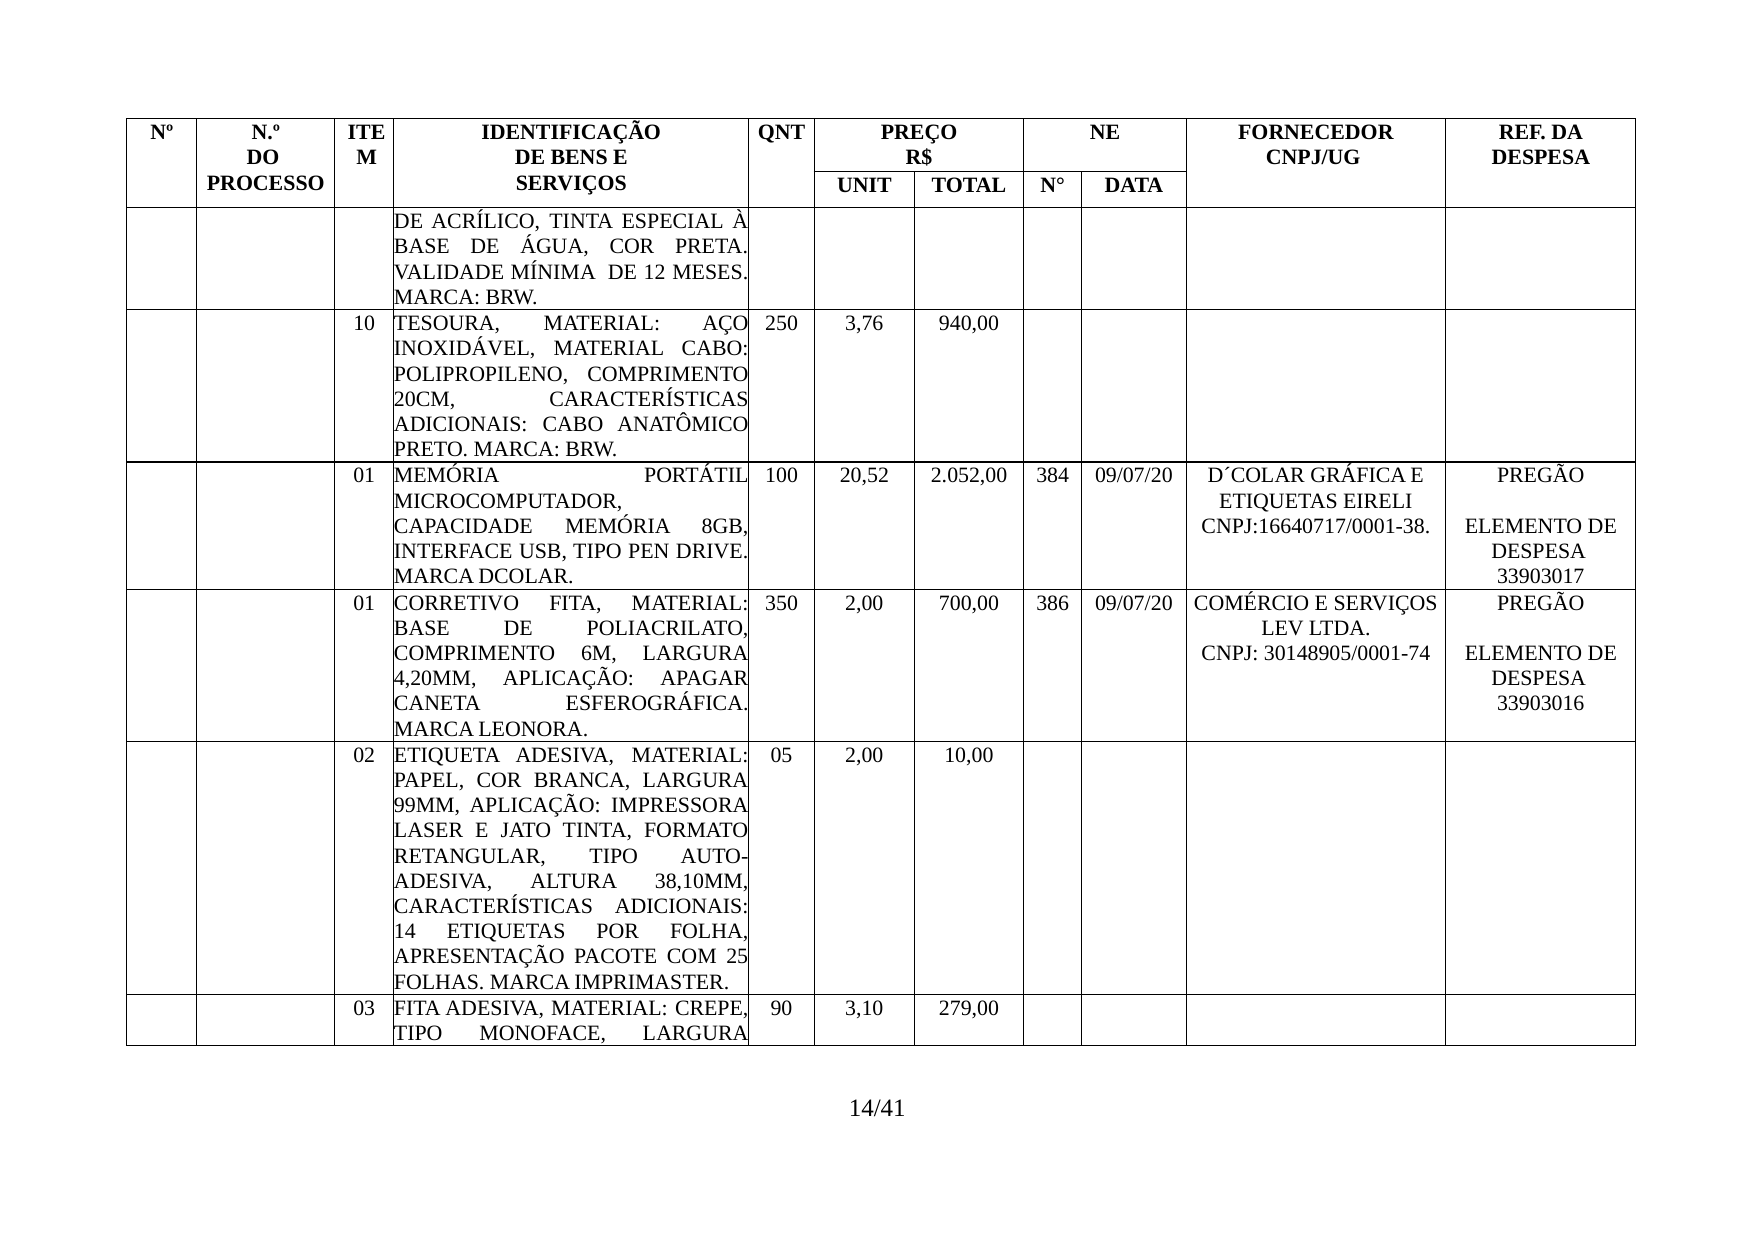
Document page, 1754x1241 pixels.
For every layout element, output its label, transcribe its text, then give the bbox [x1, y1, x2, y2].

table_cell 384 [1024, 463, 1081, 588]
table_cell 09/07/20 [1082, 590, 1186, 741]
table_cell 2,00 [815, 590, 914, 741]
table_cell [1024, 310, 1081, 461]
table_cell [1082, 995, 1186, 1045]
table_cell [127, 208, 196, 309]
table_cell [1082, 310, 1186, 461]
table_cell [127, 590, 196, 741]
table_cell [197, 208, 334, 309]
table_cell 10,00 [915, 742, 1023, 994]
table_cell 279,00 [915, 995, 1023, 1045]
table_cell [1082, 742, 1186, 994]
table_cell 2,00 [815, 742, 914, 994]
table_cell [335, 208, 393, 309]
table_cell 386 [1024, 590, 1081, 741]
table_cell 20,52 [815, 463, 914, 588]
table_cell 940,00 [915, 310, 1023, 461]
table_cell 3,76 [815, 310, 914, 461]
table_cell 100 [749, 463, 814, 588]
table_cell TOTAL [915, 172, 1023, 207]
table_cell [1446, 208, 1635, 309]
table_cell 09/07/20 [1082, 463, 1186, 588]
table_cell 02 [335, 742, 393, 994]
table_cell MEMÓRIA PORTÁTIL MICROCOMPUTADOR, CAPACIDADE MEMÓRIA 8GB, INTERFACE USB, TIPO PEN DRIVE. MARCA DCOLAR. [394, 463, 748, 588]
table_cell 3,10 [815, 995, 914, 1045]
table_cell [915, 208, 1023, 309]
table_cell [197, 590, 334, 741]
table_cell [197, 463, 334, 588]
table_cell DE ACRÍLICO, TINTA ESPECIAL À BASE DE ÁGUA, COR PRETA. VALIDADE MÍNIMA DE 12 MESES. MARCA: BRW. [394, 208, 748, 309]
table_cell 700,00 [915, 590, 1023, 741]
table_cell [1187, 742, 1445, 994]
table_cell [127, 310, 196, 461]
table_cell [1187, 208, 1445, 309]
table_header REF. DA DESPESA [1446, 119, 1635, 207]
table_cell [1187, 995, 1445, 1045]
table_cell [1024, 208, 1081, 309]
table_cell [1187, 310, 1445, 461]
table_cell [1446, 995, 1635, 1045]
table_cell 01 [335, 590, 393, 741]
table_cell [1024, 742, 1081, 994]
table_cell [1082, 208, 1186, 309]
table_cell PREGÃO ELEMENTO DE DESPESA 33903017 [1446, 463, 1635, 588]
table_cell 03 [335, 995, 393, 1045]
table_cell 10 [335, 310, 393, 461]
table_cell [197, 310, 334, 461]
table_header PREÇO R$ [815, 119, 1023, 171]
table_cell COMÉRCIO E SERVIÇOS LEV LTDA. CNPJ: 30148905/0001-74 [1187, 590, 1445, 741]
table_header IDENTIFICAÇÃO DE BENS E SERVIÇOS [394, 119, 748, 207]
table_cell 05 [749, 742, 814, 994]
table_cell PREGÃO ELEMENTO DE DESPESA 33903016 [1446, 590, 1635, 741]
table_header N.º DO PROCESSO [197, 119, 334, 207]
table_cell [127, 995, 196, 1045]
table_cell DATA [1082, 172, 1186, 207]
table_cell D´COLAR GRÁFICA E ETIQUETAS EIRELI CNPJ:16640717/0001-38. [1187, 463, 1445, 588]
table_cell [1446, 742, 1635, 994]
table_cell 350 [749, 590, 814, 741]
table_cell [197, 742, 334, 994]
table_header FORNECEDOR CNPJ/UG [1187, 119, 1445, 207]
table_cell [197, 995, 334, 1045]
table_header ITEM [335, 119, 393, 207]
table_cell ETIQUETA ADESIVA, MATERIAL: PAPEL, COR BRANCA, LARGURA 99MM, APLICAÇÃO: IMPRESSORA LASER E JATO TINTA, FORMATO RETANGULAR, TIPO AUTO-ADESIVA, ALTURA 38,10MM, CARACTERÍSTICAS ADICIONAIS: 14 ETIQUETAS POR FOLHA, APRESENTAÇÃO PACOTE COM 25 FOLHAS. MARCA IMPRIMASTER. [394, 742, 748, 994]
table_header NE [1024, 119, 1186, 171]
table_cell [749, 208, 814, 309]
table_cell [127, 463, 196, 588]
table_cell [1024, 995, 1081, 1045]
table_cell [1446, 310, 1635, 461]
table_cell [127, 742, 196, 994]
table_cell CORRETIVO FITA, MATERIAL: BASE DE POLIACRILATO, COMPRIMENTO 6M, LARGURA 4,20MM, APLICAÇÃO: APAGAR CANETA ESFEROGRÁFICA. MARCA LEONORA. [394, 590, 748, 741]
table_cell [815, 208, 914, 309]
table_cell 01 [335, 463, 393, 588]
table_cell 2.052,00 [915, 463, 1023, 588]
table_cell FITA ADESIVA, MATERIAL: CREPE, TIPO MONOFACE, LARGURA [394, 995, 748, 1045]
table_cell UNIT [815, 172, 914, 207]
table_cell 250 [749, 310, 814, 461]
table_cell N° [1024, 172, 1081, 207]
table_cell TESOURA, MATERIAL: AÇO INOXIDÁVEL, MATERIAL CABO: POLIPROPILENO, COMPRIMENTO 20CM, CARACTERÍSTICAS ADICIONAIS: CABO ANATÔMICO PRETO. MARCA: BRW. [394, 310, 748, 461]
table_header QNT [749, 119, 814, 207]
table_header Nº [127, 119, 196, 207]
table_cell 90 [749, 995, 814, 1045]
